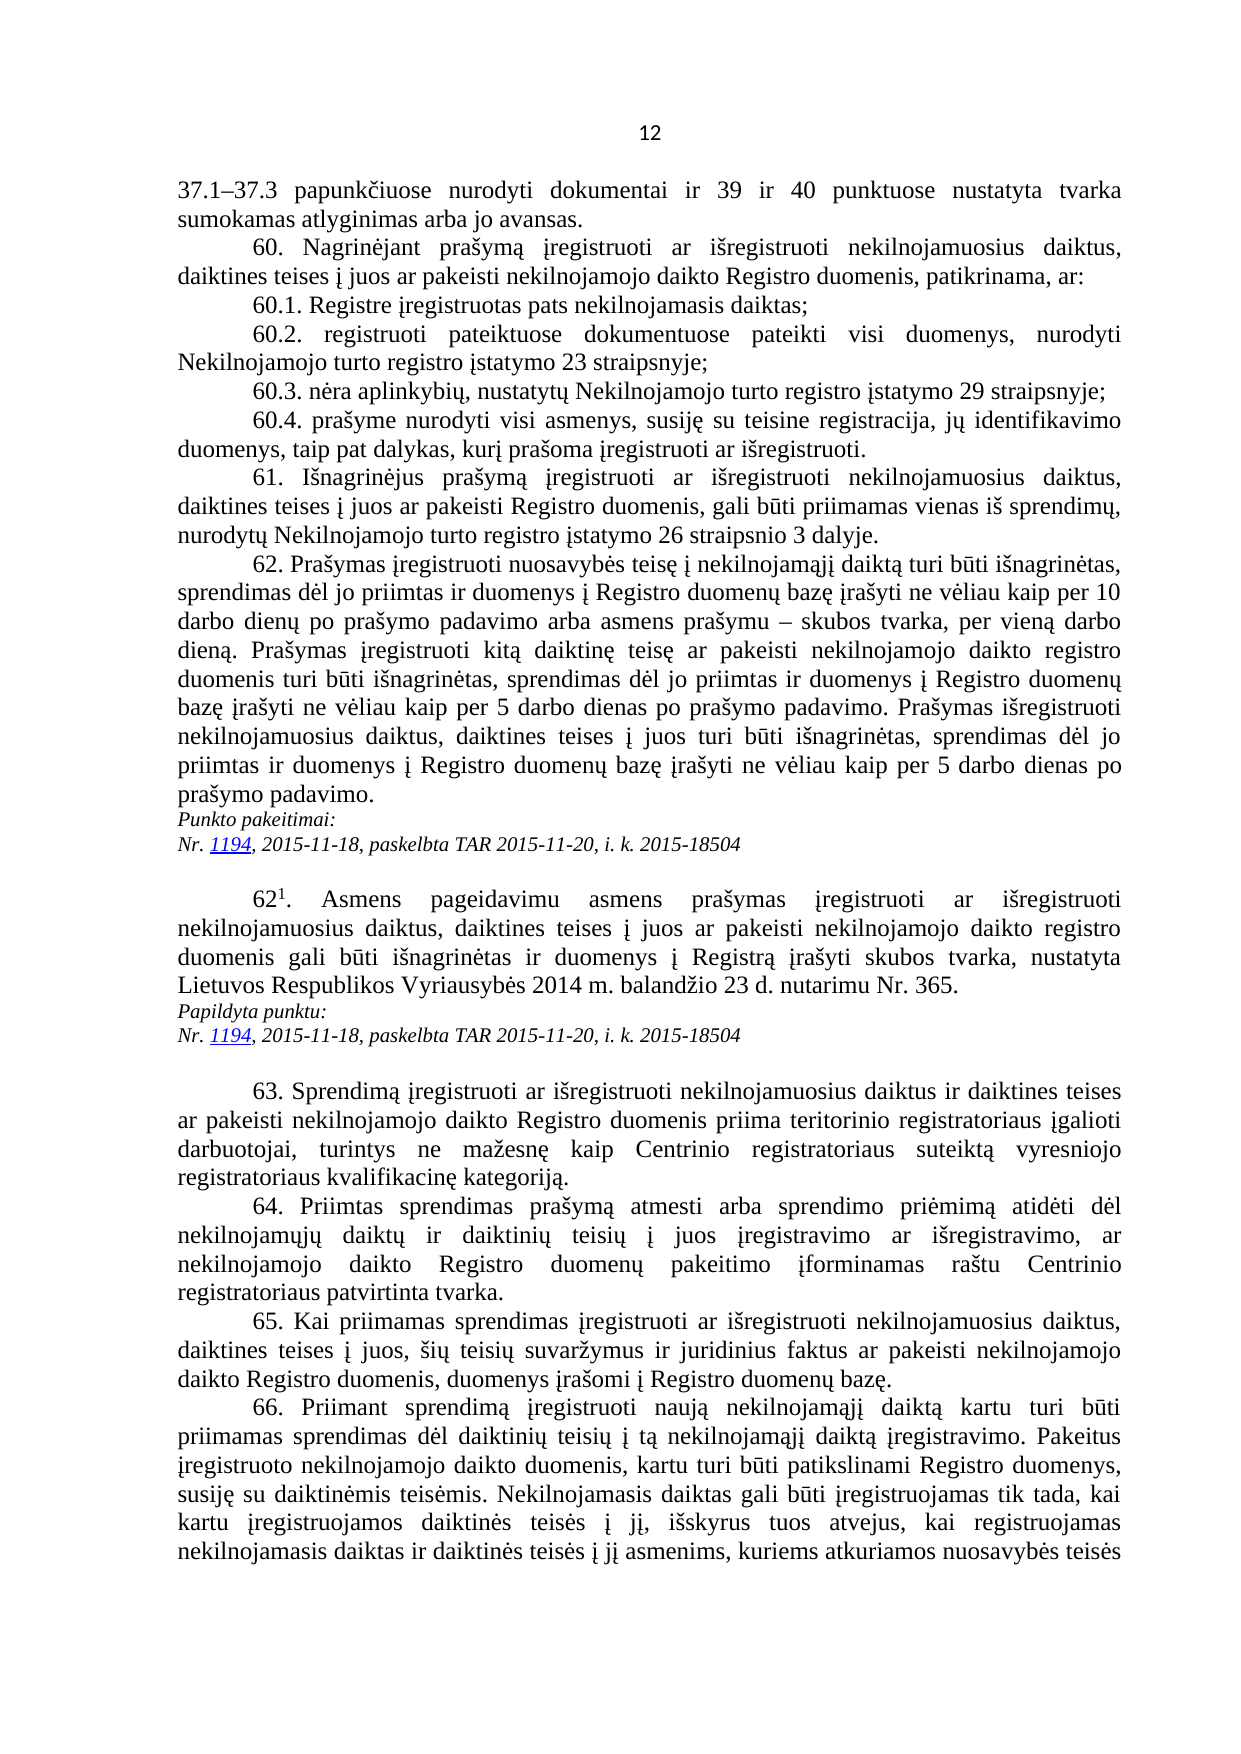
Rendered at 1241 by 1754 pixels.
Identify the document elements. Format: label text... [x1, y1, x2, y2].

text 60.2. registruoti pateiktuose dokumentuose pateikti visi duomenys, nurodyti Nekilnojamojo turto registro įstatymo 23 straipsnyje; [177, 319, 1122, 376]
text 60.1. Registre įregistruotas pats nekilnojamasis daiktas; [177, 290, 1122, 319]
text 37.1–37.3 papunkčiuose nurodyti dokumentai ir 39 ir 40 punktuose nustatyta tvarka sumokamas atlyginimas arba jo avansas. [177, 175, 1122, 232]
text 621. Asmens pageidavimu asmens prašymas įregistruoti ar išregistruoti nekilnojamuosius daiktus, daiktines teises į juos ar pakeisti nekilnojamojo daikto registro duomenis gali būti išnagrinėtas ir duomenys į Registrą įrašyti skubos tvarka, nustatyta Lietuvos Respublikos Vyriausybės 2014 m. balandžio 23 d. nutarimu Nr. 365. [177, 884, 1122, 999]
text 60. Nagrinėjant prašymą įregistruoti ar išregistruoti nekilnojamuosius daiktus, daiktines teises į juos ar pakeisti nekilnojamojo daikto Registro duomenis, patikrinama, ar: [177, 232, 1122, 290]
text Nr. 1194, 2015-11-18, paskelbta TAR 2015-11-20, i. k. 2015-18504 [177, 1023, 1122, 1047]
text 65. Kai priimamas sprendimas įregistruoti ar išregistruoti nekilnojamuosius daiktus, daiktines teises į juos, šių teisių suvaržymus ir juridinius faktus ar pakeisti nekilnojamojo daikto Registro duomenis, duomenys įrašomi į Registro duomenų bazę. [177, 1306, 1122, 1392]
text 63. Sprendimą įregistruoti ar išregistruoti nekilnojamuosius daiktus ir daiktines teises ar pakeisti nekilnojamojo daikto Registro duomenis priima teritorinio registratoriaus įgalioti darbuotojai, turintys ne mažesnę kaip Centrinio registratoriaus suteiktą vyresniojo registratoriaus kvalifikacinę kategoriją. [177, 1076, 1122, 1191]
text 60.4. prašyme nurodyti visi asmenys, susiję su teisine registracija, jų identifikavimo duomenys, taip pat dalykas, kurį prašoma įregistruoti ar išregistruoti. [177, 405, 1122, 462]
text 66. Priimant sprendimą įregistruoti naują nekilnojamąjį daiktą kartu turi būti priimamas sprendimas dėl daiktinių teisių į tą nekilnojamąjį daiktą įregistravimo. Pakeitus įregistruoto nekilnojamojo daikto duomenis, kartu turi būti patikslinami Registro duomenys, susiję su daiktinėmis teisėmis. Nekilnojamasis daiktas gali būti įregistruojamas tik tada, kai kartu įregistruojamos daiktinės teisės į jį, išskyrus tuos atvejus, kai registruojamas nekilnojamasis daiktas ir daiktinės teisės į jį asmenims, kuriems atkuriamos nuosavybės teisės [177, 1392, 1122, 1565]
text Papildyta punktu: [177, 999, 1122, 1023]
text 64. Priimtas sprendimas prašymą atmesti arba sprendimo priėmimą atidėti dėl nekilnojamųjų daiktų ir daiktinių teisių į juos įregistravimo ar išregistravimo, ar nekilnojamojo daikto Registro duomenų pakeitimo įforminamas raštu Centrinio registratoriaus patvirtinta tvarka. [177, 1191, 1122, 1306]
text 61. Išnagrinėjus prašymą įregistruoti ar išregistruoti nekilnojamuosius daiktus, daiktines teises į juos ar pakeisti Registro duomenis, gali būti priimamas vienas iš sprendimų, nurodytų Nekilnojamojo turto registro įstatymo 26 straipsnio 3 dalyje. [177, 462, 1122, 549]
text Nr. 1194, 2015-11-18, paskelbta TAR 2015-11-20, i. k. 2015-18504 [177, 831, 1122, 856]
text 62. Prašymas įregistruoti nuosavybės teisę į nekilnojamąjį daiktą turi būti išnagrinėtas, sprendimas dėl jo priimtas ir duomenys į Registro duomenų bazę įrašyti ne vėliau kaip per 10 darbo dienų po prašymo padavimo arba asmens prašymu – skubos tvarka, per vieną darbo dieną. Prašymas įregistruoti kitą daiktinę teisę ar pakeisti nekilnojamojo daikto registro duomenis turi būti išnagrinėtas, sprendimas dėl jo priimtas ir duomenys į Registro duomenų bazę įrašyti ne vėliau kaip per 5 darbo dienas po prašymo padavimo. Prašymas išregistruoti nekilnojamuosius daiktus, daiktines teises į juos turi būti išnagrinėtas, sprendimas dėl jo priimtas ir duomenys į Registro duomenų bazę įrašyti ne vėliau kaip per 5 darbo dienas po prašymo padavimo. [177, 549, 1122, 807]
text Punkto pakeitimai: [177, 807, 1122, 831]
text 60.3. nėra aplinkybių, nustatytų Nekilnojamojo turto registro įstatymo 29 straipsnyje; [177, 376, 1122, 405]
